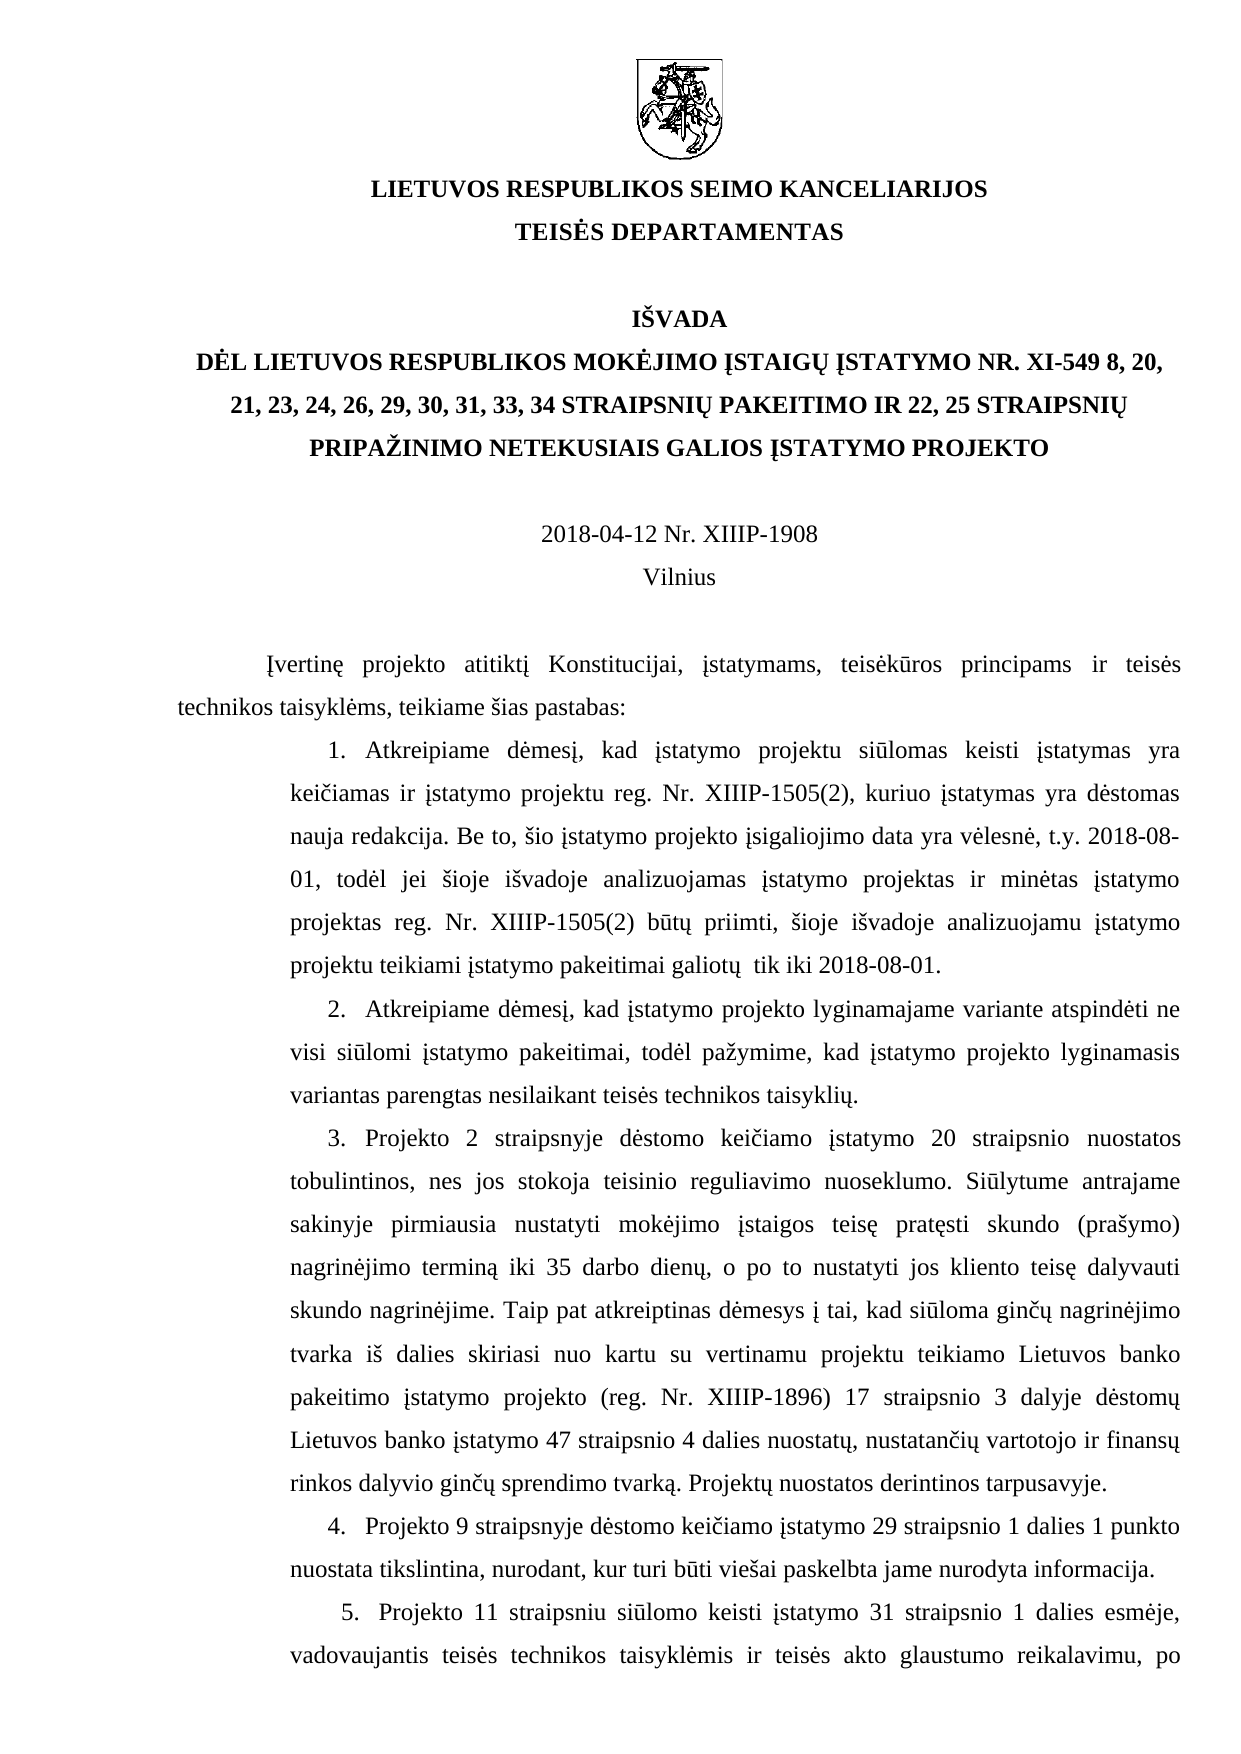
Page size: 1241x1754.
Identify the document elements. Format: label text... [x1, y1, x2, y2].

text TEISĖS DEPARTAMENTAS [177, 217, 1181, 246]
text 2018-04-12 Nr. XIIIP-1908 [177, 519, 1181, 548]
list Atkreipiame dėmesį, kad įstatymo projekto lyginamajame variante atspindėti ne visi siūlomi įstatymo pakeitimai, todėl pažymime, kad įstatymo projekto lyginamasis variantas parengtas nesilaikant teisės technikos taisyklių. [252, 994, 1181, 1109]
list Projekto 11 straipsniu siūlomo keisti įstatymo 31 straipsnio 1 dalies esmėje, vadovaujantis teisės technikos taisyklėmis ir teisės akto glaustumo reikalavimu, po [252, 1597, 1181, 1669]
text Vilnius [177, 562, 1181, 591]
text DĖL LIETUVOS RESPUBLIKOS MOKĖJIMO ĮSTAIGŲ ĮSTATYMO NR. XI-549 8, 20, 21, 23, 24, 26, 29, 30, 31, 33, 34 STRAIPSNIŲ PAKEITIMO IR 22, 25 STRAIPSNIŲ PRIPAŽINIMO NETEKUSIAIS GALIOS ĮSTATYMO PROJEKTO [177, 347, 1181, 462]
text LIETUVOS RESPUBLIKOS SEIMO KANCELIARIJOS [177, 174, 1181, 203]
list Projekto 2 straipsnyje dėstomo keičiamo įstatymo 20 straipsnio nuostatos tobulintinos, nes jos stokoja teisinio reguliavimo nuoseklumo. Siūlytume antrajame sakinyje pirmiausia nustatyti mokėjimo įstaigos teisę pratęsti skundo (prašymo) nagrinėjimo terminą iki 35 darbo dienų, o po to nustatyti jos kliento teisę dalyvauti skundo nagrinėjime. Taip pat atkreiptinas dėmesys į tai, kad siūloma ginčų nagrinėjimo tvarka iš dalies skiriasi nuo kartu su vertinamu projektu teikiamo Lietuvos banko pakeitimo įstatymo projekto (reg. Nr. XIIIP-1896) 17 straipsnio 3 dalyje dėstomų Lietuvos banko įstatymo 47 straipsnio 4 dalies nuostatų, nustatančių vartotojo ir finansų rinkos dalyvio ginčų sprendimo tvarką. Projektų nuostatos derintinos tarpusavyje. [252, 1123, 1181, 1497]
list Projekto 9 straipsnyje dėstomo keičiamo įstatymo 29 straipsnio 1 dalies 1 punkto nuostata tikslintina, nurodant, kur turi būti viešai paskelbta jame nurodyta informacija. [252, 1511, 1181, 1583]
text IŠVADA [177, 304, 1181, 332]
text Įvertinę projekto atitiktį Konstitucijai, įstatymams, teisėkūros principams ir teisės technikos taisyklėms, teikiame šias pastabas: [177, 649, 1181, 721]
list Atkreipiame dėmesį, kad įstatymo projektu siūlomas keisti įstatymas yra keičiamas ir įstatymo projektu reg. Nr. XIIIP-1505(2), kuriuo įstatymas yra dėstomas nauja redakcija. Be to, šio įstatymo projekto įsigaliojimo data yra vėlesnė, t.y. 2018-08-01, todėl jei šioje išvadoje analizuojamas įstatymo projektas ir minėtas įstatymo projektas reg. Nr. XIIIP-1505(2) būtų priimti, šioje išvadoje analizuojamu įstatymo projektu teikiami įstatymo pakeitimai galiotų tik iki 2018-08-01. [252, 735, 1181, 979]
